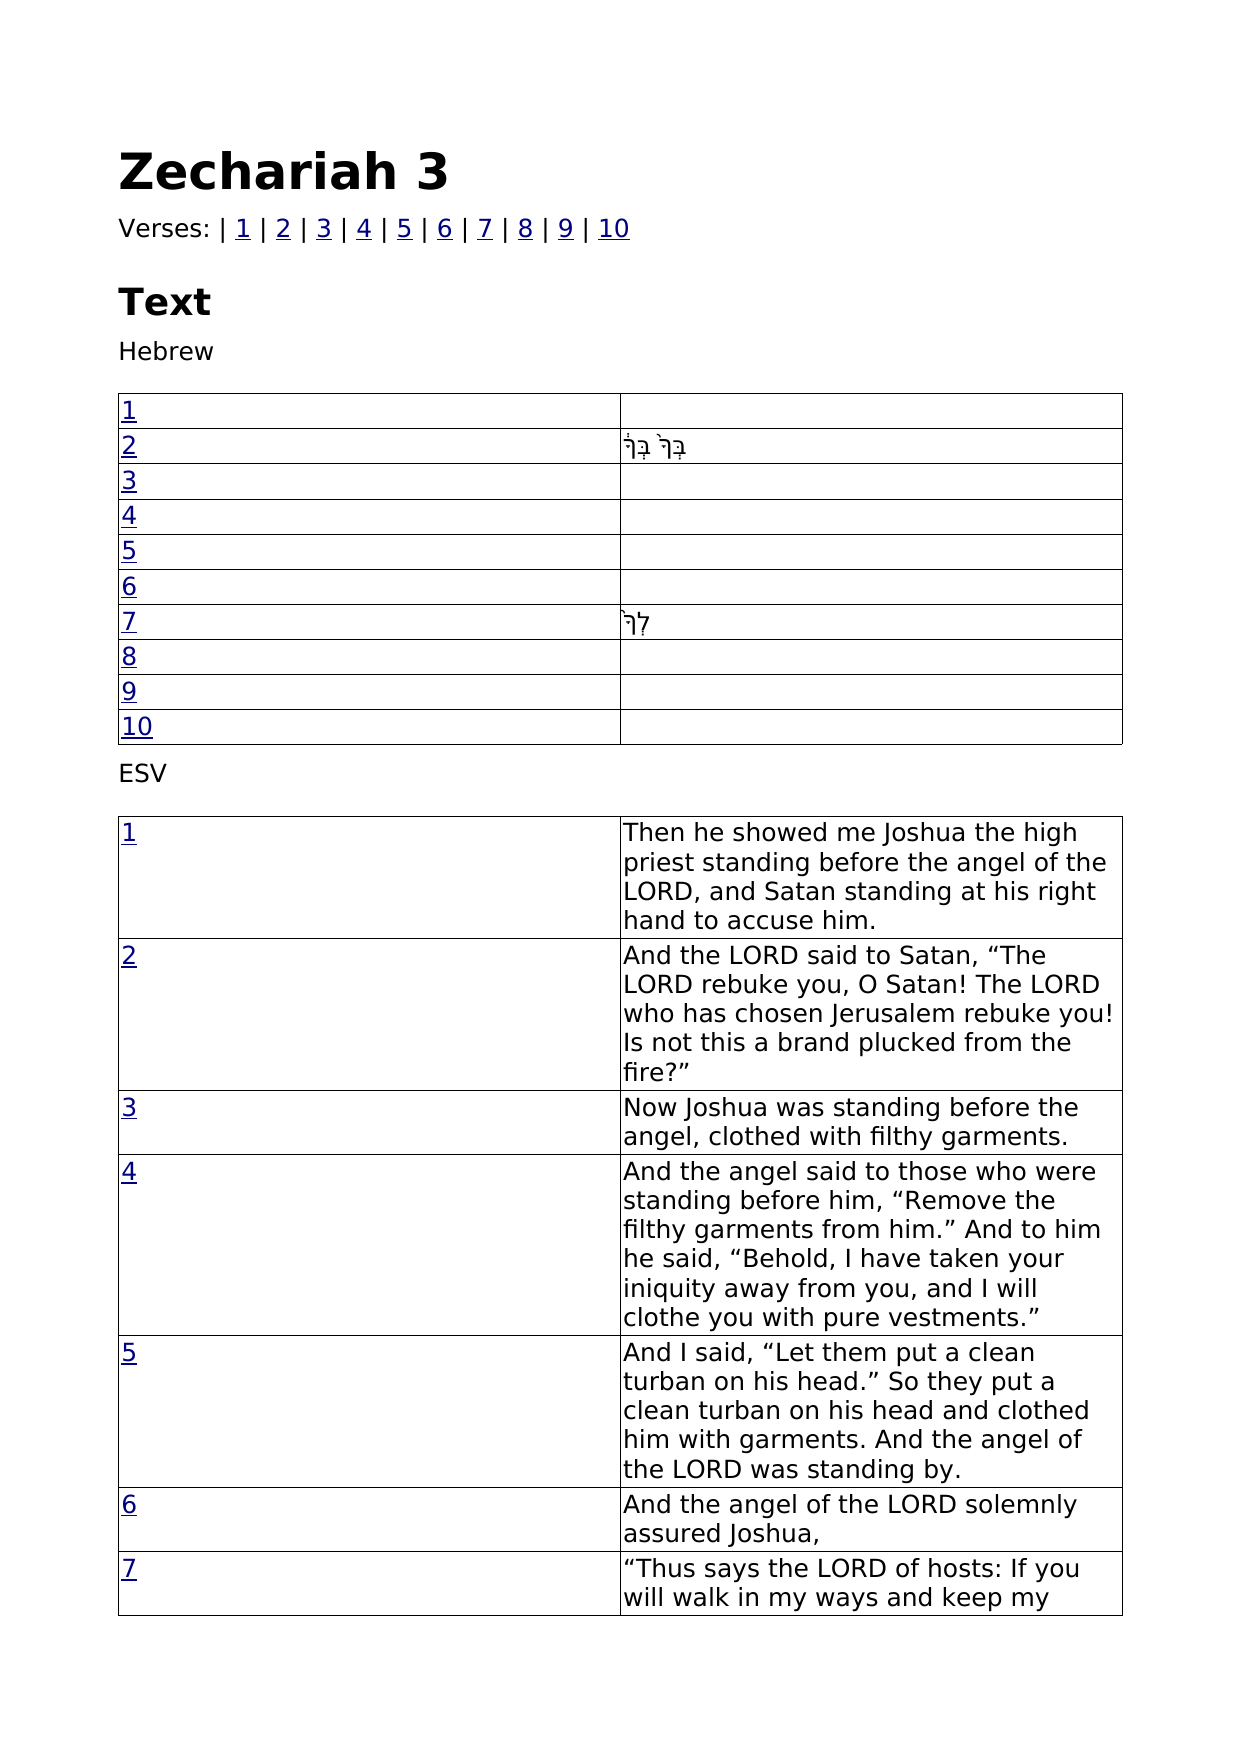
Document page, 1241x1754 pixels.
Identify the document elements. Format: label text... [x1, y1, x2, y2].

table_header Then he showed me Joshua the high priest standing before the angel of the LORD, and Satan standing at his right hand to accuse him. [621, 817, 1122, 938]
table_header 1 [119, 394, 620, 428]
table_cell 6 [119, 570, 620, 604]
table_header 1 [119, 817, 620, 938]
table_cell Now Joshua was standing before the angel, clothed with filthy garments. [621, 1091, 1122, 1154]
table_cell 9 [119, 675, 620, 709]
table_cell בְּךָ֙ בְּךָ֔ [621, 429, 1122, 463]
table_cell [621, 710, 1122, 744]
table_cell 2 [119, 429, 620, 463]
table_header [621, 394, 1122, 428]
table_cell [621, 675, 1122, 709]
table_cell [621, 464, 1122, 498]
table_cell And the angel said to those who were standing before him, “Remove the filthy garments from him.” And to him he said, “Behold, I have taken your iniquity away from you, and I will clothe you with pure vestments.” [621, 1155, 1122, 1335]
subtitle Text [118, 281, 1122, 324]
table_cell 7 [119, 605, 620, 639]
table_cell 10 [119, 710, 620, 744]
table_cell 2 [119, 939, 620, 1090]
text Hebrew [118, 337, 1122, 366]
table_cell 8 [119, 640, 620, 674]
table_cell [621, 570, 1122, 604]
table_cell “Thus says the LORD of hosts: If you will walk in my ways and keep my [621, 1552, 1122, 1615]
table_cell [621, 500, 1122, 533]
table_cell 7 [119, 1552, 620, 1615]
table_cell 4 [119, 1155, 620, 1335]
table_cell And the angel of the LORD solemnly assured Joshua, [621, 1488, 1122, 1551]
table_cell And I said, “Let them put a clean turban on his head.” So they put a clean turban on his head and clothed him with garments. And the angel of the LORD was standing by. [621, 1336, 1122, 1487]
table_cell [621, 535, 1122, 569]
table_cell 5 [119, 1336, 620, 1487]
table_cell 5 [119, 535, 620, 569]
table_cell 4 [119, 500, 620, 533]
table_cell 3 [119, 1091, 620, 1154]
table_cell 6 [119, 1488, 620, 1551]
text Verses: | 1 | 2 | 3 | 4 | 5 | 6 | 7 | 8 | 9 | 10 [118, 214, 1122, 243]
table_cell And the LORD said to Satan, “The LORD rebuke you, O Satan! The LORD who has chosen Jerusalem rebuke you! Is not this a brand plucked from the fire?” [621, 939, 1122, 1090]
table_cell לְךָ֙ [621, 605, 1122, 639]
table_cell 3 [119, 464, 620, 498]
table_cell [621, 640, 1122, 674]
subtitle Zechariah 3 [118, 143, 1122, 201]
text ESV [118, 759, 1122, 788]
